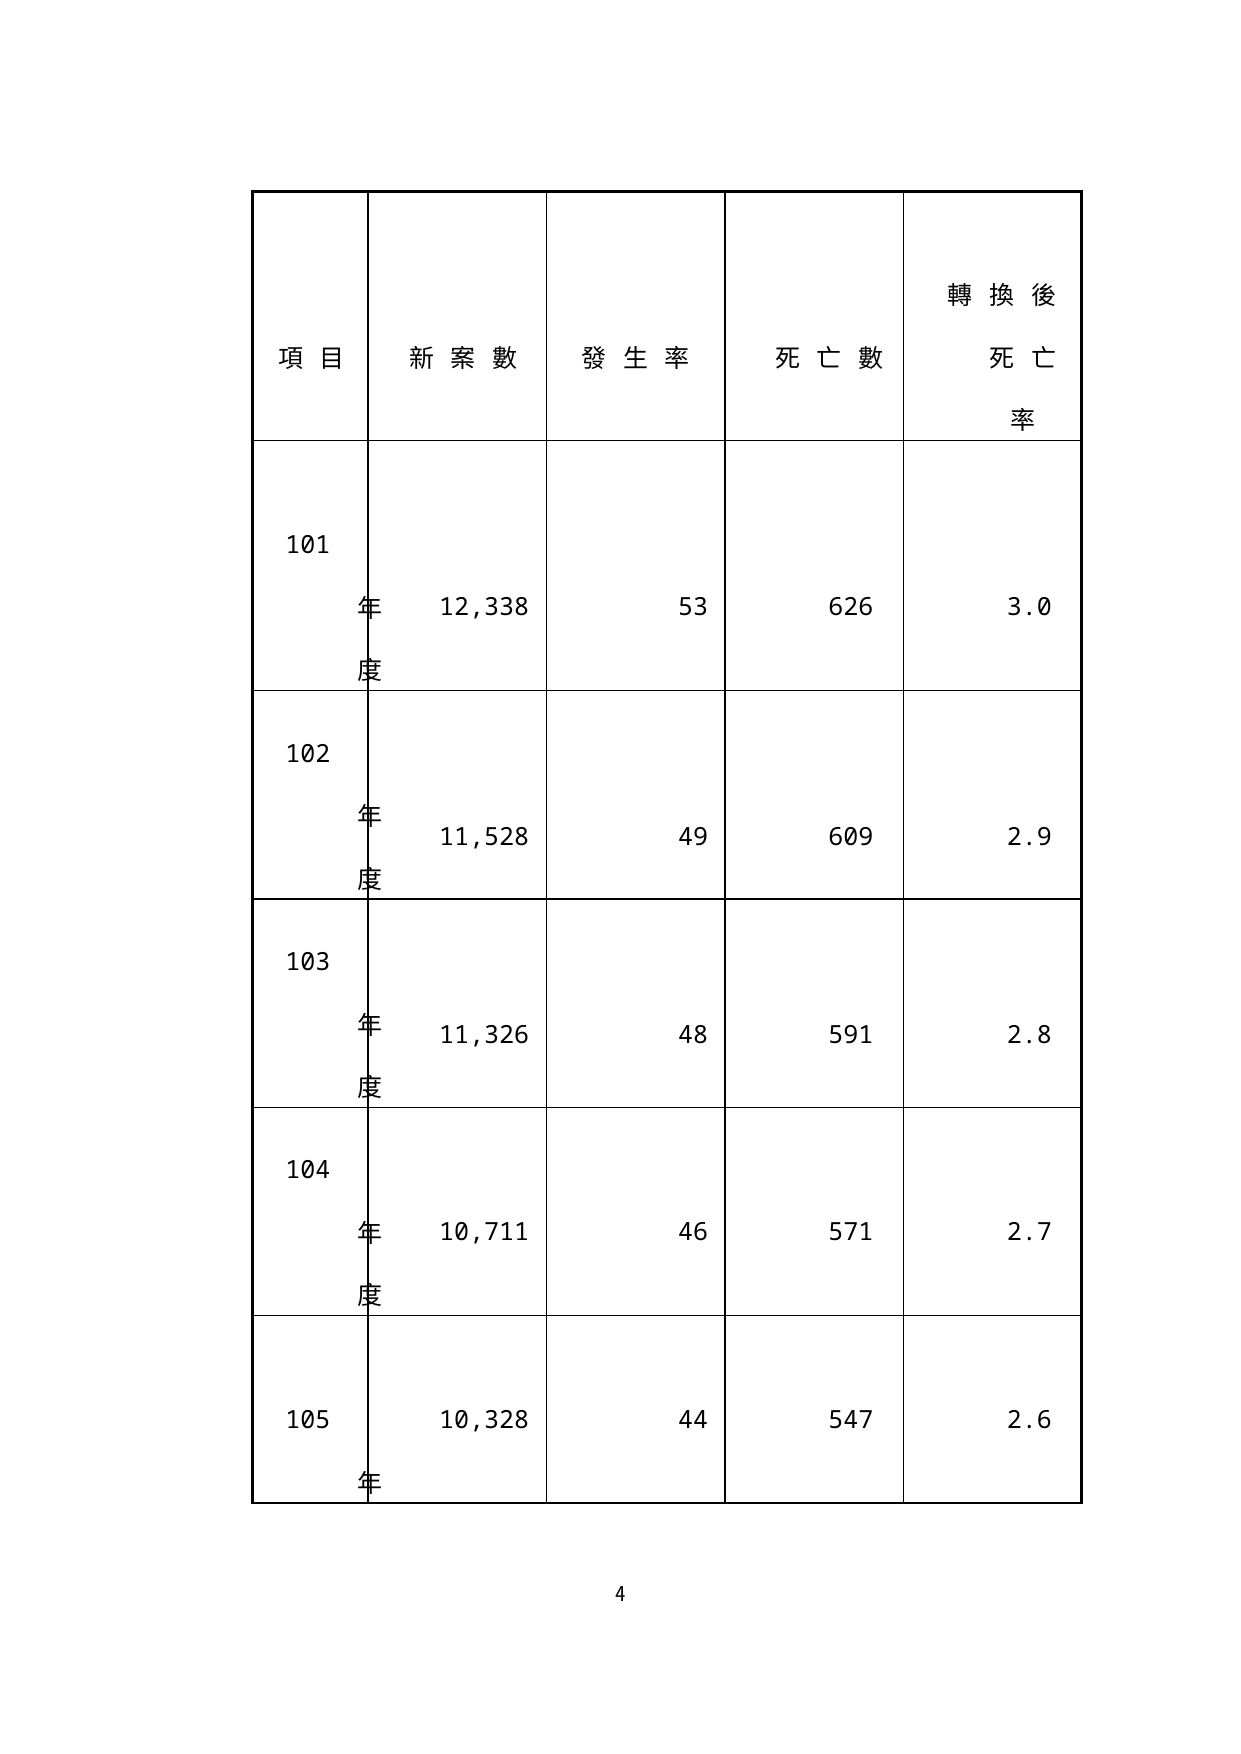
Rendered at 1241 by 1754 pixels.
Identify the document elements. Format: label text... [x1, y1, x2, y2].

table_header 項目 [254, 193, 367, 439]
table_header 發生率 [547, 193, 724, 439]
table_cell 104年度 [254, 1108, 367, 1314]
table_cell 48 [547, 900, 724, 1107]
table_cell 591 [726, 900, 903, 1107]
table_cell 101年度 [254, 441, 367, 689]
table_cell 2.8 [904, 900, 1080, 1107]
table_cell 44 [547, 1316, 724, 1502]
table_cell 2.9 [904, 691, 1080, 898]
table_cell 102年度 [254, 691, 367, 898]
table_cell 105年度 [254, 1316, 367, 1502]
table_cell 10,711 [369, 1108, 546, 1314]
table_cell 103年度 [254, 900, 367, 1107]
table_cell 2.6 [904, 1316, 1080, 1502]
table_header 新案數 [369, 193, 546, 439]
table_cell 11,528 [369, 691, 546, 898]
table_cell 547 [726, 1316, 903, 1502]
table_cell 10,328 [369, 1316, 546, 1502]
table_cell 3.0 [904, 441, 1080, 689]
table_cell 571 [726, 1108, 903, 1314]
table_cell 626 [726, 441, 903, 689]
table_cell 46 [547, 1108, 724, 1314]
table_cell 2.7 [904, 1108, 1080, 1314]
table_header 轉換後死亡率 [904, 193, 1080, 439]
table_cell 53 [547, 441, 724, 689]
table_header 死亡數 [726, 193, 903, 439]
table_cell 609 [726, 691, 903, 898]
table_cell 12,338 [369, 441, 546, 689]
table_cell 49 [547, 691, 724, 898]
table_cell 11,326 [369, 900, 546, 1107]
